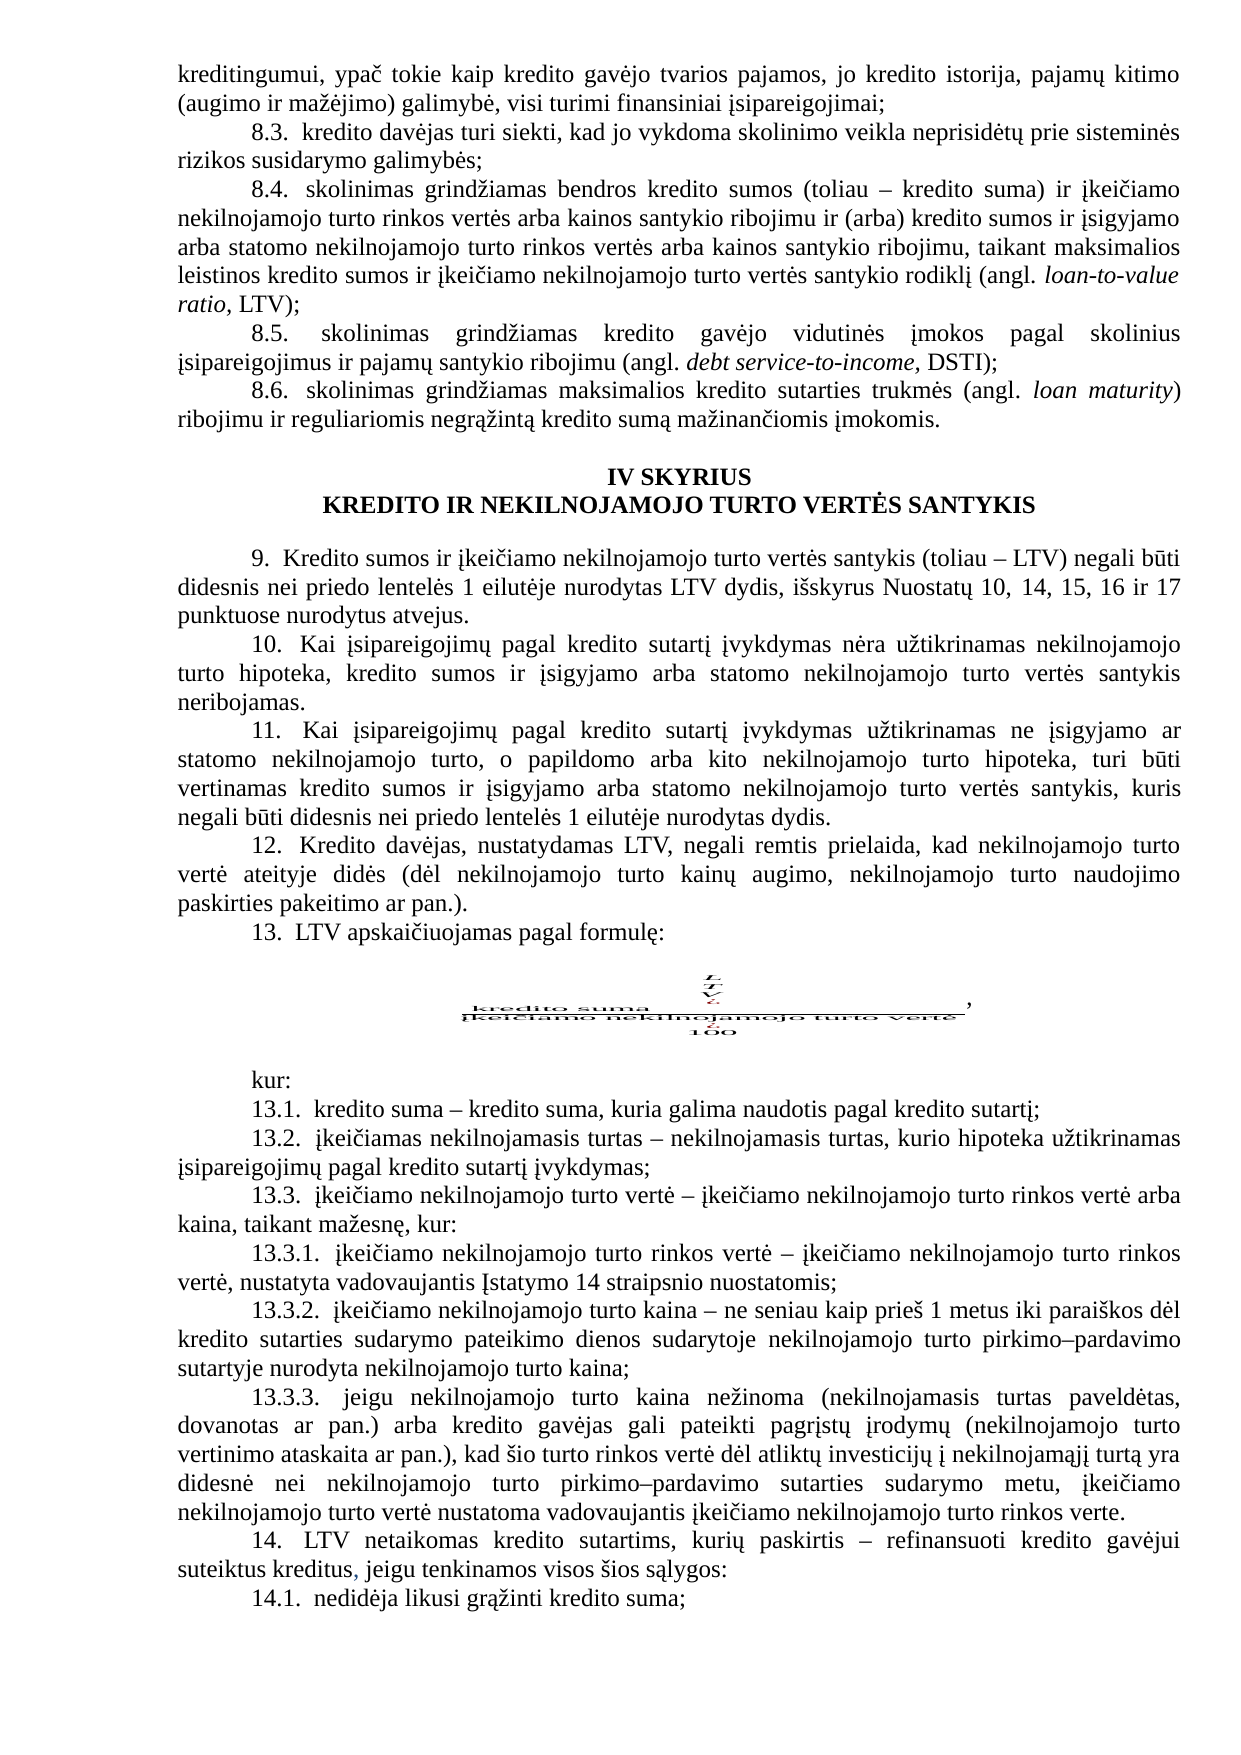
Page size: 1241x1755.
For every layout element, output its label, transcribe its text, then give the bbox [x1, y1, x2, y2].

text 13.3.1. įkeičiamo nekilnojamojo turto rinkos vertė – įkeičiamo nekilnojamojo turto rinkos vertė, nustatyta vadovaujantis Įstatymo 14 straipsnio nuostatomis; [177, 1238, 1181, 1296]
text IV SKYRIUS [177, 462, 1181, 490]
text 9. Kredito sumos ir įkeičiamo nekilnojamojo turto vertės santykis (toliau – LTV) negali būti didesnis nei priedo lentelės 1 eilutėje nurodytas LTV dydis, išskyrus Nuostatų 10, 14, 15, 16 ir 17 punktuose nurodytus atvejus. [177, 543, 1181, 629]
text 13.2. įkeičiamas nekilnojamasis turtas – nekilnojamasis turtas, kurio hipoteka užtikrinamas įsipareigojimų pagal kredito sutartį įvykdymas; [177, 1123, 1181, 1181]
text 8.6. skolinimas grindžiamas maksimalios kredito sutarties trukmės (angl. loan maturity) ribojimu ir reguliariomis negrąžintą kredito sumą mažinančiomis įmokomis. [177, 375, 1181, 433]
text 8.3. kredito davėjas turi siekti, kad jo vykdoma skolinimo veikla neprisidėtų prie sisteminės rizikos susidarymo galimybės; [177, 117, 1181, 174]
text 14.1. nedidėja likusi grąžinti kredito suma; [177, 1583, 1181, 1612]
text 13. LTV apskaičiuojamas pagal formulę: [177, 917, 1181, 946]
text , [251, 974, 1181, 1037]
text 13.1. kredito suma – kredito suma, kuria galima naudotis pagal kredito sutartį; [177, 1094, 1181, 1123]
text 8.5. skolinimas grindžiamas kredito gavėjo vidutinės įmokos pagal skolinius įsipareigojimus ir pajamų santykio ribojimu (angl. debt service-to-income, DSTI); [177, 318, 1181, 375]
text 10. Kai įsipareigojimų pagal kredito sutartį įvykdymas nėra užtikrinamas nekilnojamojo turto hipoteka, kredito sumos ir įsigyjamo arba statomo nekilnojamojo turto vertės santykis neribojamas. [177, 629, 1181, 716]
text 13.3.3. jeigu nekilnojamojo turto kaina nežinoma (nekilnojamasis turtas paveldėtas, dovanotas ar pan.) arba kredito gavėjas gali pateikti pagrįstų įrodymų (nekilnojamojo turto vertinimo ataskaita ar pan.), kad šio turto rinkos vertė dėl atliktų investicijų į nekilnojamąjį turtą yra didesnė nei nekilnojamojo turto pirkimo–pardavimo sutarties sudarymo metu, įkeičiamo nekilnojamojo turto vertė nustatoma vadovaujantis įkeičiamo nekilnojamojo turto rinkos verte. [177, 1382, 1181, 1526]
text 12. Kredito davėjas, nustatydamas LTV, negali remtis prielaida, kad nekilnojamojo turto vertė ateityje didės (dėl nekilnojamojo turto kainų augimo, nekilnojamojo turto naudojimo paskirties pakeitimo ar pan.). [177, 831, 1181, 917]
text 13.3. įkeičiamo nekilnojamojo turto vertė – įkeičiamo nekilnojamojo turto rinkos vertė arba kaina, taikant mažesnę, kur: [177, 1181, 1181, 1238]
text kur: [251, 1066, 1181, 1094]
text KREDITO IR NEKILNOJAMOJO TURTO VERTĖS SANTYKIS [177, 490, 1181, 519]
text 14. LTV netaikomas kredito sutartims, kurių paskirtis – refinansuoti kredito gavėjui suteiktus kreditus, jeigu tenkinamos visos šios sąlygos: [177, 1526, 1181, 1583]
text kreditingumui, ypač tokie kaip kredito gavėjo tvarios pajamos, jo kredito istorija, pajamų kitimo (augimo ir mažėjimo) galimybė, visi turimi finansiniai įsipareigojimai; [177, 59, 1181, 117]
text 8.4. skolinimas grindžiamas bendros kredito sumos (toliau – kredito suma) ir įkeičiamo nekilnojamojo turto rinkos vertės arba kainos santykio ribojimu ir (arba) kredito sumos ir įsigyjamo arba statomo nekilnojamojo turto rinkos vertės arba kainos santykio ribojimu, taikant maksimalios leistinos kredito sumos ir įkeičiamo nekilnojamojo turto vertės santykio rodiklį (angl. loan-to-value ratio, LTV); [177, 174, 1181, 318]
text 11. Kai įsipareigojimų pagal kredito sutartį įvykdymas užtikrinamas ne įsigyjamo ar statomo nekilnojamojo turto, o papildomo arba kito nekilnojamojo turto hipoteka, turi būti vertinamas kredito sumos ir įsigyjamo arba statomo nekilnojamojo turto vertės santykis, kuris negali būti didesnis nei priedo lentelės 1 eilutėje nurodytas dydis. [177, 716, 1181, 831]
text 13.3.2. įkeičiamo nekilnojamojo turto kaina – ne seniau kaip prieš 1 metus iki paraiškos dėl kredito sutarties sudarymo pateikimo dienos sudarytoje nekilnojamojo turto pirkimo–pardavimo sutartyje nurodyta nekilnojamojo turto kaina; [177, 1296, 1181, 1382]
